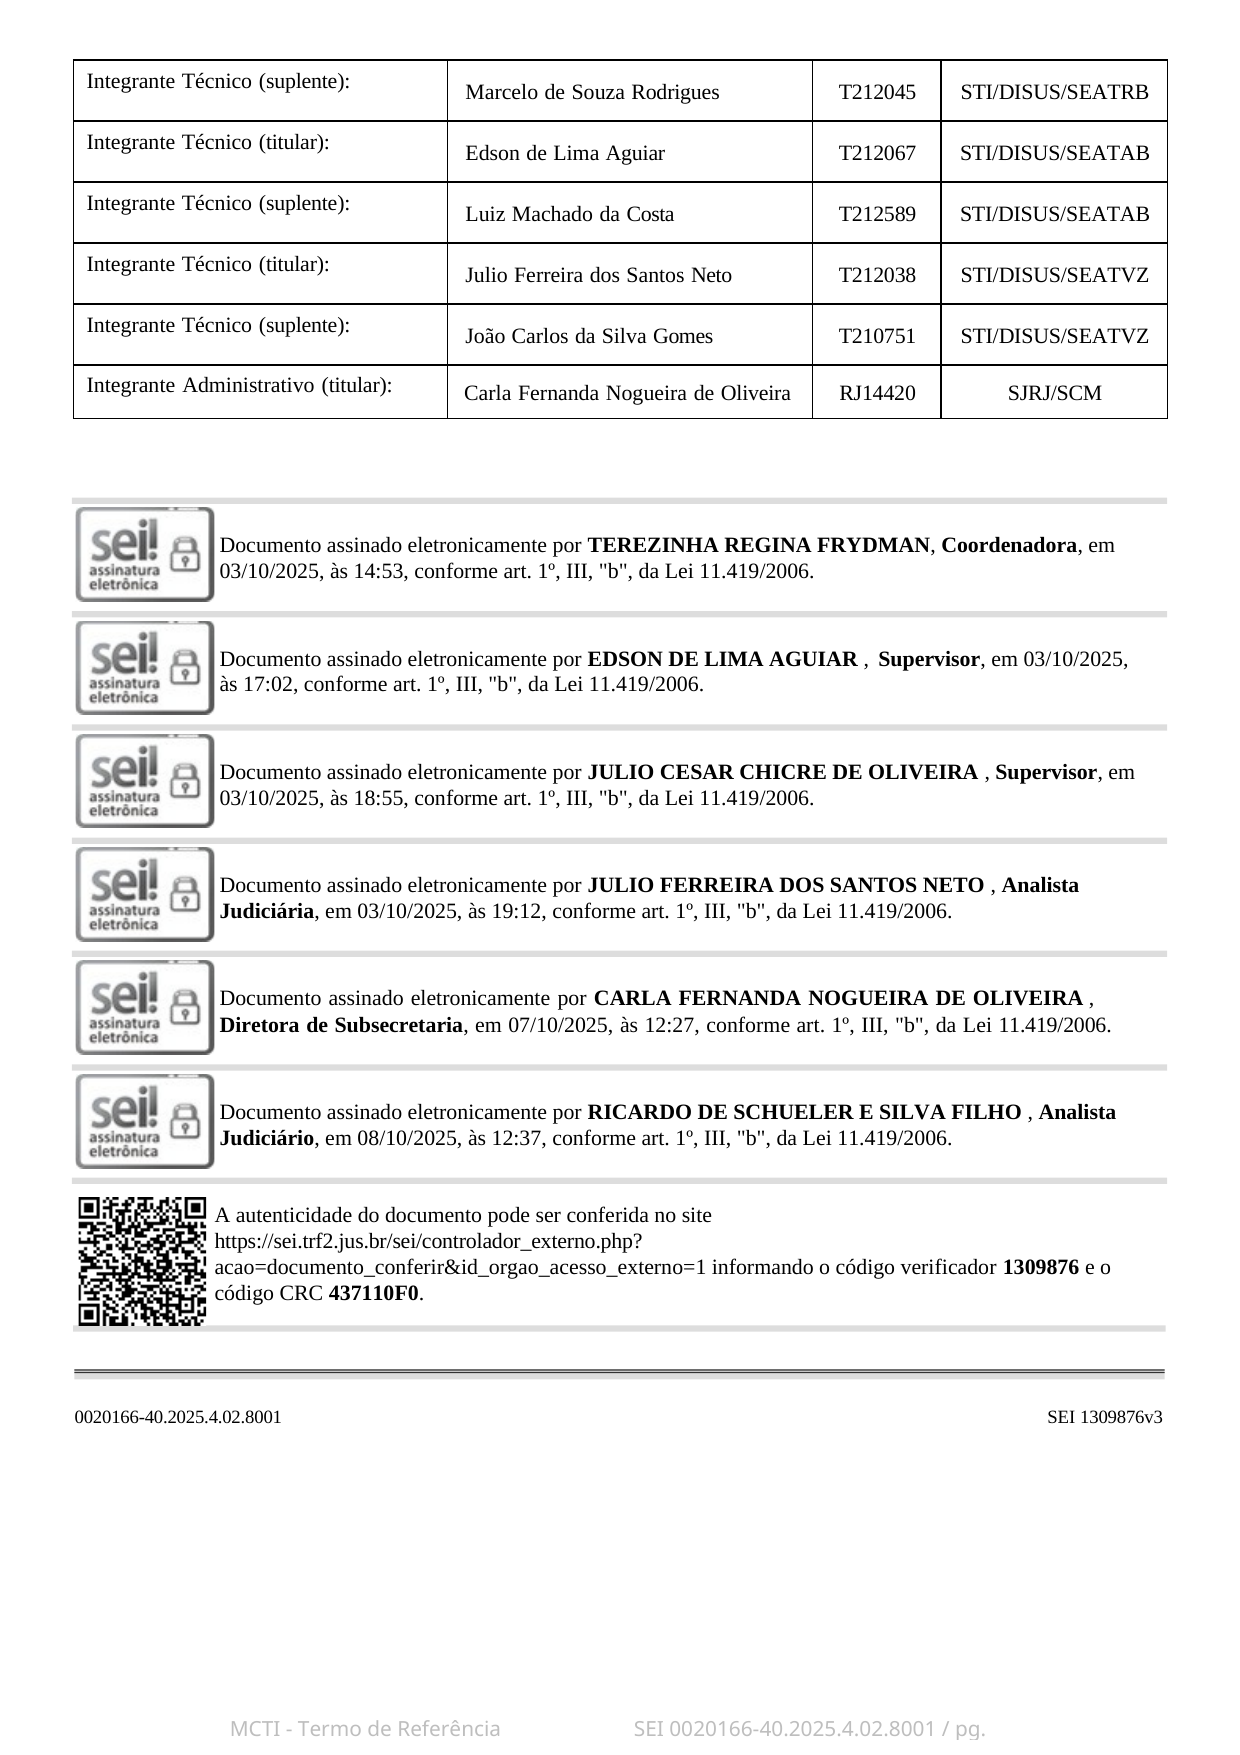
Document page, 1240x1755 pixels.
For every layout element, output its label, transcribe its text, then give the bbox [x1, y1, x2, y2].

table_header STI/DISUS/SEATRB [942, 61, 1167, 120]
table_cell STI/DISUS/SEATAB [942, 122, 1167, 181]
table_header Marcelo de Souza Rodrigues [448, 61, 812, 120]
text Diretora de Subsecretaria, em 07/10/2025, às 12:27, conforme art. 1º, III, "b", da Lei 11.419/2006. [219, 1012, 1181, 1037]
table_cell João Carlos da Silva Gomes [448, 305, 812, 364]
table_cell SJRJ/SCM [942, 366, 1167, 417]
text Documento assinado eletronicamente por TEREZINHA REGINA FRYDMAN, Coordenadora, em 03/10/2025, às 14:53, conforme art. 1º, III, "b", da Lei 11.419/2006. [219, 532, 1181, 583]
table_cell T212067 [813, 122, 940, 181]
table_cell T212589 [813, 183, 940, 242]
table_cell RJ14420 [813, 366, 940, 417]
table_cell STI/DISUS/SEATVZ [942, 244, 1167, 303]
table_cell Julio Ferreira dos Santos Neto [448, 244, 812, 303]
table_header Integrante Técnico (suplente): [74, 61, 447, 120]
text Documento assinado eletronicamente por CARLA FERNANDA NOGUEIRA DE OLIVEIRA , [219, 985, 1181, 1010]
table_cell Carla Fernanda Nogueira de Oliveira [448, 366, 812, 417]
table_cell Luiz Machado da Costa [448, 183, 812, 242]
table_header T212045 [813, 61, 940, 120]
table_cell T210751 [813, 305, 940, 364]
table_cell Integrante Técnico (suplente): [74, 305, 447, 364]
text Documento assinado eletronicamente por RICARDO DE SCHUELER E SILVA FILHO , Analista Judiciário, em 08/10/2025, às 12:37, conforme art. 1º, III, "b", da Lei 11.419/2006. [219, 1099, 1181, 1150]
text Documento assinado eletronicamente por JULIO FERREIRA DOS SANTOS NETO , Analista Judiciária, em 03/10/2025, às 19:12, conforme art. 1º, III, "b", da Lei 11.419/2006. [219, 872, 1164, 923]
table_cell STI/DISUS/SEATVZ [942, 305, 1167, 364]
text Documento assinado eletronicamente por EDSON DE LIMA AGUIAR , Supervisor, em 03/10/2025, às 17:02, conforme art. 1º, III, "b", da Lei 11.419/2006. [219, 646, 1134, 697]
text A autenticidade do documento pode ser conferida no site https://sei.trf2.jus.br/sei/controlador_externo.php? acao=documento_conferir&id_orgao_acesso_externo=1 informando o código verificador 1309876 e o código CRC 437110F0. [214, 1202, 1134, 1305]
table_cell Integrante Técnico (suplente): [74, 183, 447, 242]
table_cell T212038 [813, 244, 940, 303]
table_cell Integrante Técnico (titular): [74, 122, 447, 181]
table_cell STI/DISUS/SEATAB [942, 183, 1167, 242]
table_cell Integrante Técnico (titular): [74, 244, 447, 303]
table_cell Integrante Administrativo (titular): [74, 366, 447, 417]
text 0020166-40.2025.4.02.8001 SEI 1309876v3 [74, 1406, 1181, 1427]
text Documento assinado eletronicamente por JULIO CESAR CHICRE DE OLIVEIRA , Supervisor, em 03/10/2025, às 18:55, conforme art. 1º, III, "b", da Lei 11.419/2006. [219, 759, 1181, 810]
table_cell Edson de Lima Aguiar [448, 122, 812, 181]
